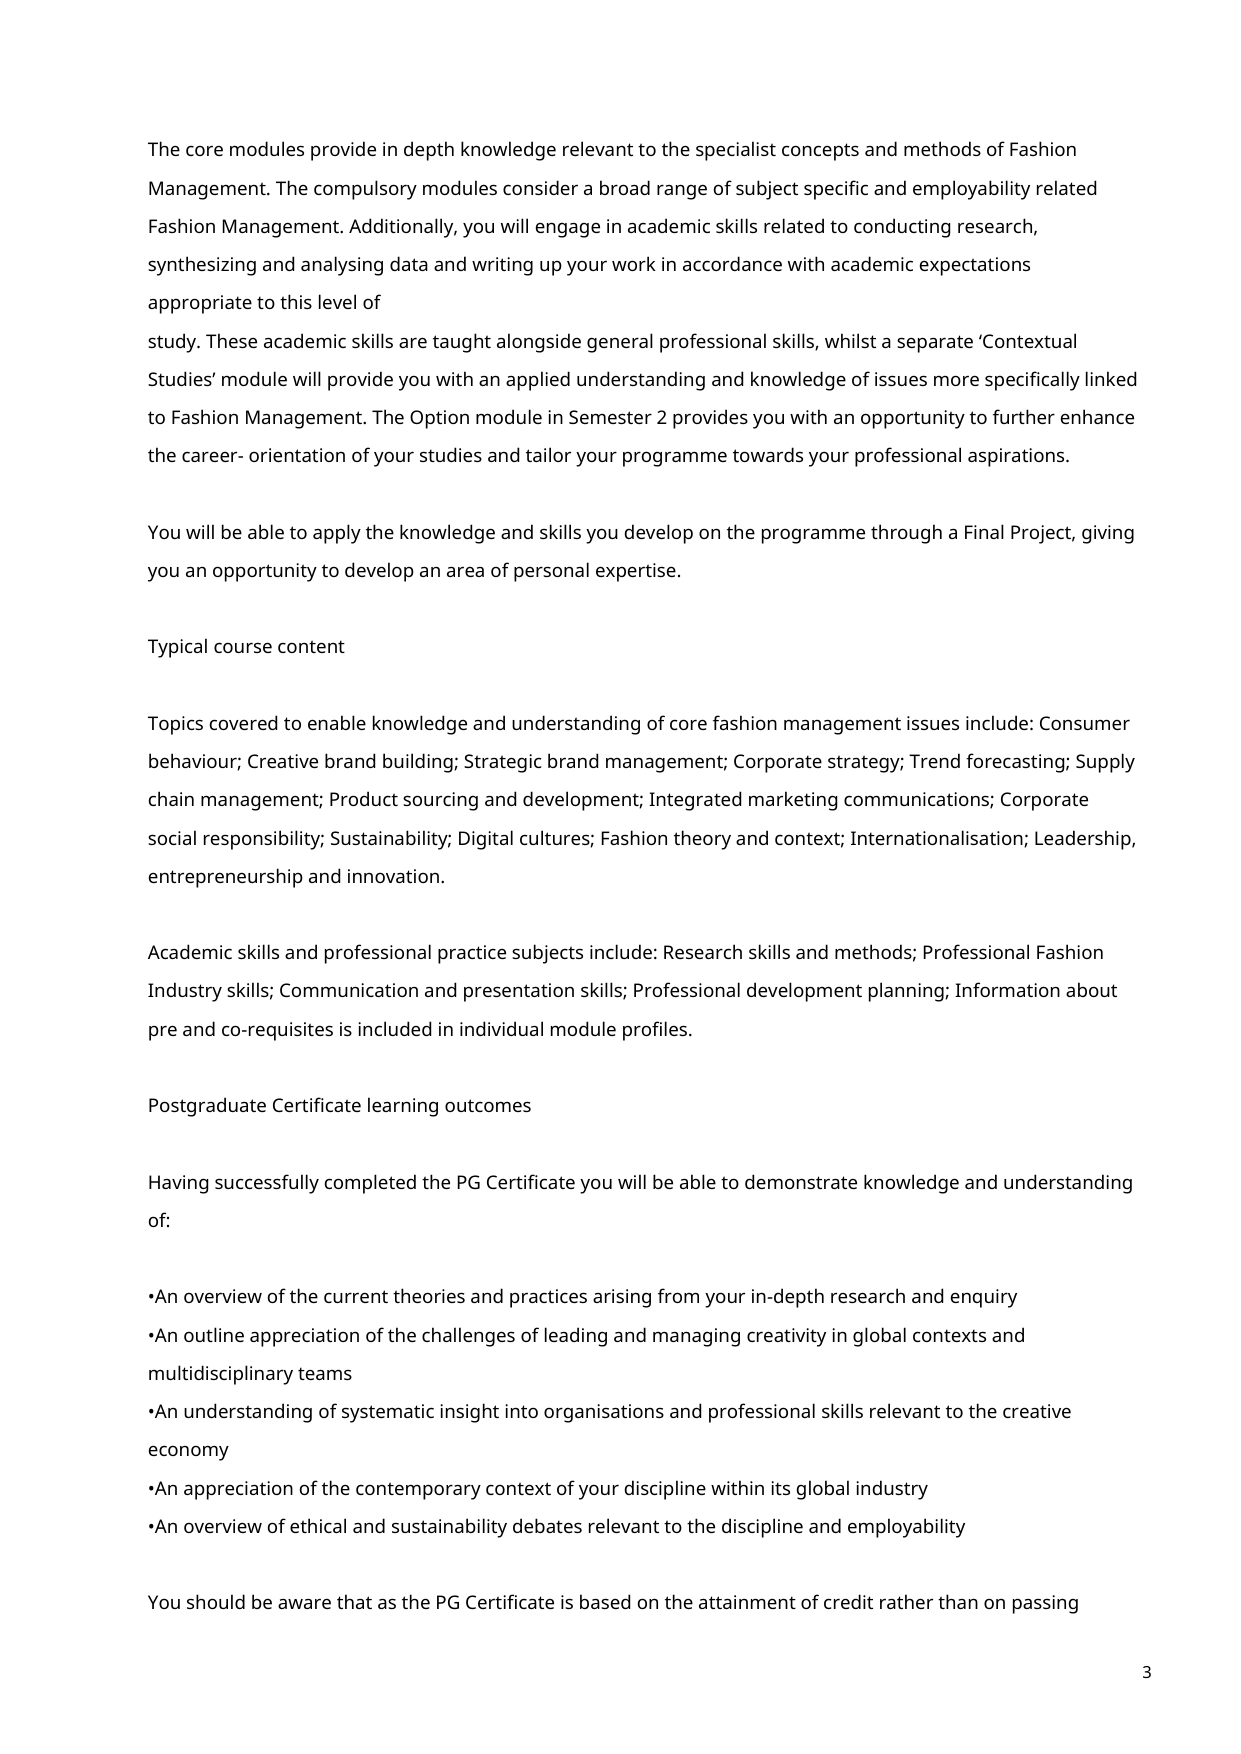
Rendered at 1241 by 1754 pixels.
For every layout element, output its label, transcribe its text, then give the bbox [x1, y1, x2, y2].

table_header The core modules provide in depth knowledge relevant to the specialist concepts and methods of Fashion Management. The compulsory modules consider a broad range of subject specific and employability related Fashion Management. Additionally, you will engage in academic skills related to conducting research, synthesizing and analysing data and writing up your work in accordance with academic expectations appropriate to this level of study. These academic skills are taught alongside general professional skills, whilst a separate ‘Contextual Studies’ module will provide you with an applied understanding and knowledge of issues more specifically linked to Fashion Management. The Option module in Semester 2 provides you with an opportunity to further enhance the career- orientation of your studies and tailor your programme towards your professional aspirations. You will be able to apply the knowledge and skills you develop on the programme through a Final Project, giving you an opportunity to develop an area of personal expertise. Typical course content Topics covered to enable knowledge and understanding of core fashion management issues include: Consumer behaviour; Creative brand building; Strategic brand management; Corporate strategy; Trend forecasting; Supply chain management; Product sourcing and development; Integrated marketing communications; Corporate social responsibility; Sustainability; Digital cultures; Fashion theory and context; Internationalisation; Leadership, entrepreneurship and innovation. Academic skills and professional practice subjects include: Research skills and methods; Professional Fashion Industry skills; Communication and presentation skills; Professional development planning; Information about pre and co-requisites is included in individual module profiles. Postgraduate Certificate learning outcomes Having successfully completed the PG Certificate you will be able to demonstrate knowledge and understanding of: •An overview of the current theories and practices arising from your in-depth research and enquiry •An outline appreciation of the challenges of leading and managing creativity in global contexts and multidisciplinary teams •An understanding of systematic insight into organisations and professional skills relevant to the creative economy •An appreciation of the contemporary context of your discipline within its global industry •An overview of ethical and sustainability debates relevant to the discipline and employability You should be aware that as the PG Certificate is based on the attainment of credit rather than on passing [136, 137, 1152, 1615]
